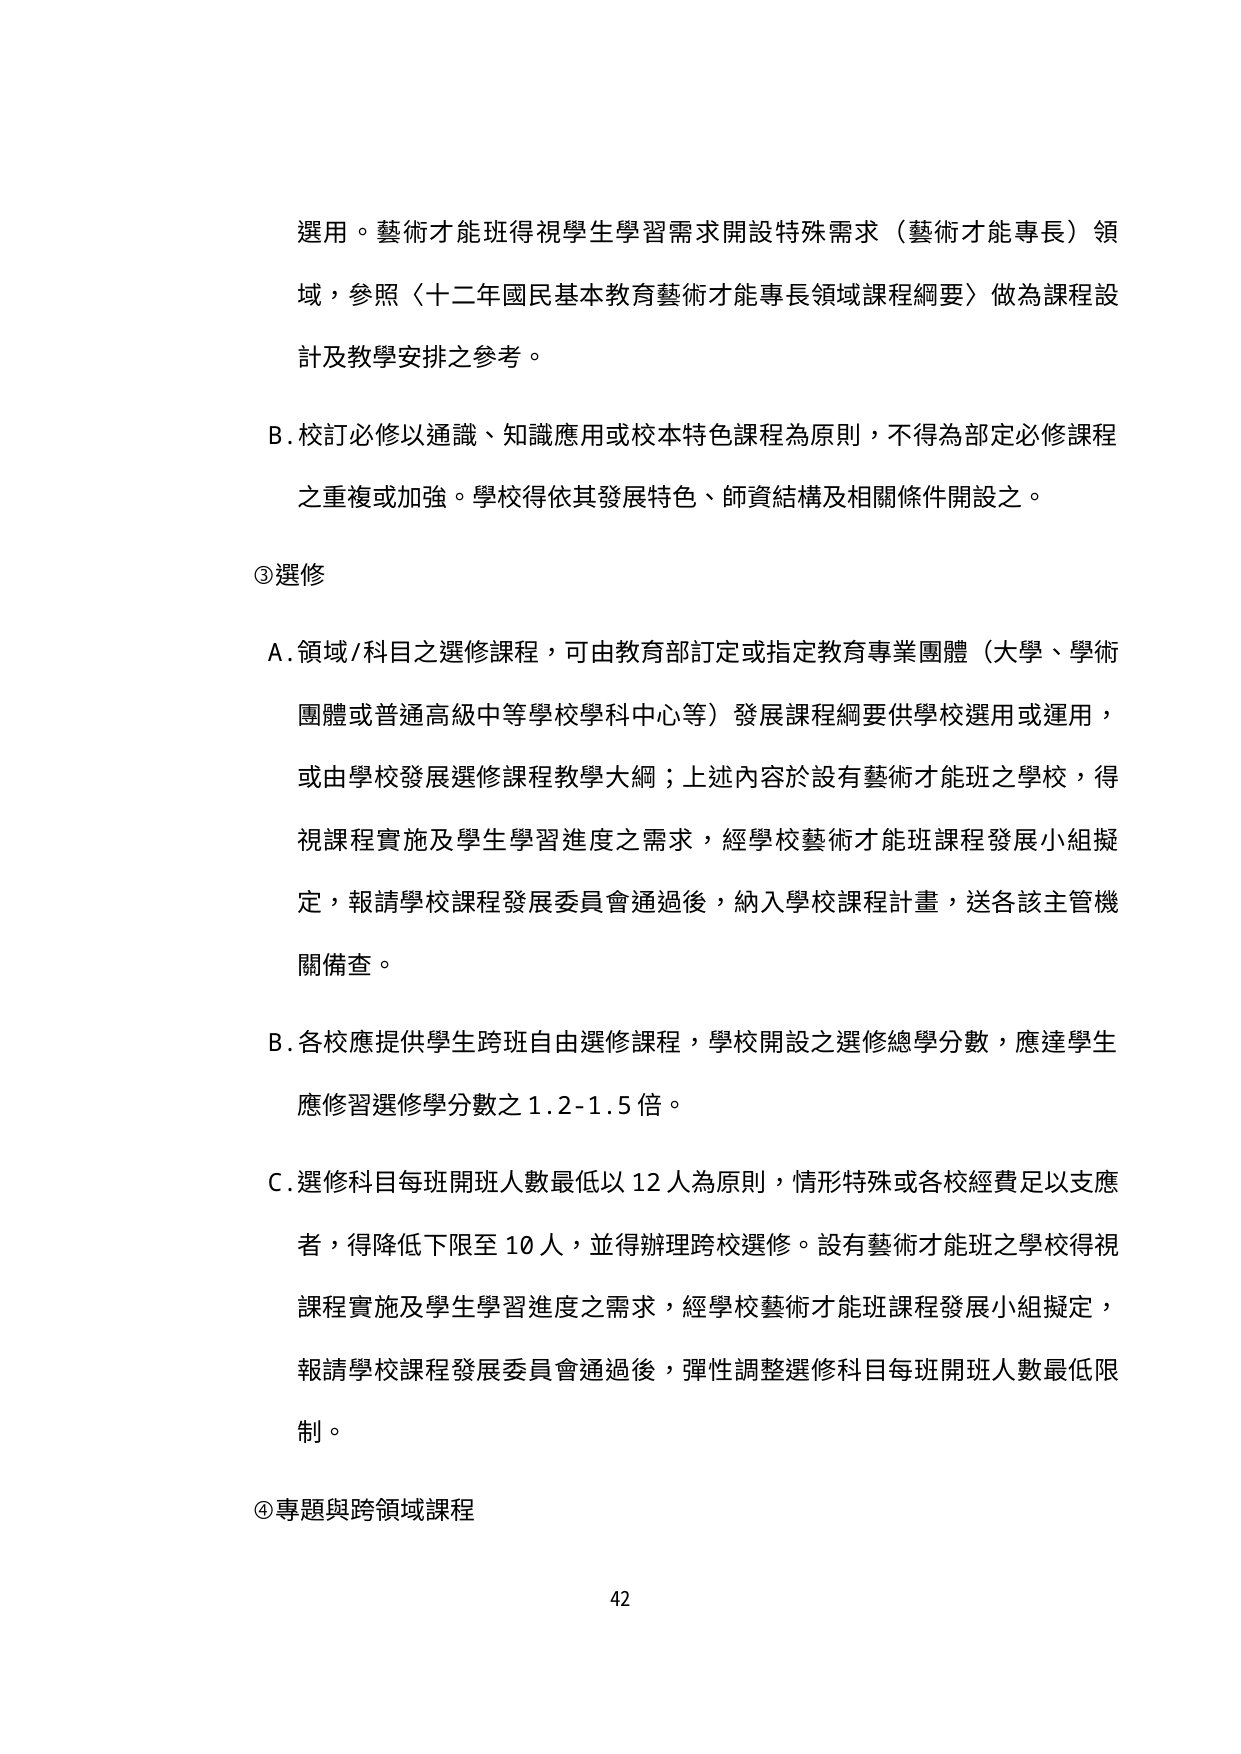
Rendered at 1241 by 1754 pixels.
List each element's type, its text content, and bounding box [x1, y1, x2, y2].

text 選用。藝術才能班得視學生學習需求開設特殊需求（藝術才能專長）領域，參照〈十二年國民基本教育藝術才能專長領域課程綱要〉做為課程設計及教學安排之參考。 [267, 189, 1120, 377]
text B.各校應提供學生跨班自由選修課程，學校開設之選修總學分數，應達學生應修習選修學分數之1.2-1.5倍。 [267, 999, 1120, 1124]
text C.選修科目每班開班人數最低以12人為原則，情形特殊或各校經費足以支應者，得降低下限至10人，並得辦理跨校選修。設有藝術才能班之學校得視課程實施及學生學習進度之需求，經學校藝術才能班課程發展小組擬定，報請學校課程發展委員會通過後，彈性調整選修科目每班開班人數最低限制。 [267, 1139, 1120, 1452]
text 選修 [252, 532, 1120, 594]
text 專題與跨領域課程 [252, 1467, 1120, 1529]
text B.校訂必修以通識、知識應用或校本特色課程為原則，不得為部定必修課程之重複或加強。學校得依其發展特色、師資結構及相關條件開設之。 [267, 392, 1120, 517]
text A.領域/科目之選修課程，可由教育部訂定或指定教育專業團體（大學、學術團體或普通高級中等學校學科中心等）發展課程綱要供學校選用或運用，或由學校發展選修課程教學大綱；上述內容於設有藝術才能班之學校，得視課程實施及學生學習進度之需求，經學校藝術才能班課程發展小組擬定，報請學校課程發展委員會通過後，納入學校課程計畫，送各該主管機關備查。 [267, 609, 1120, 984]
